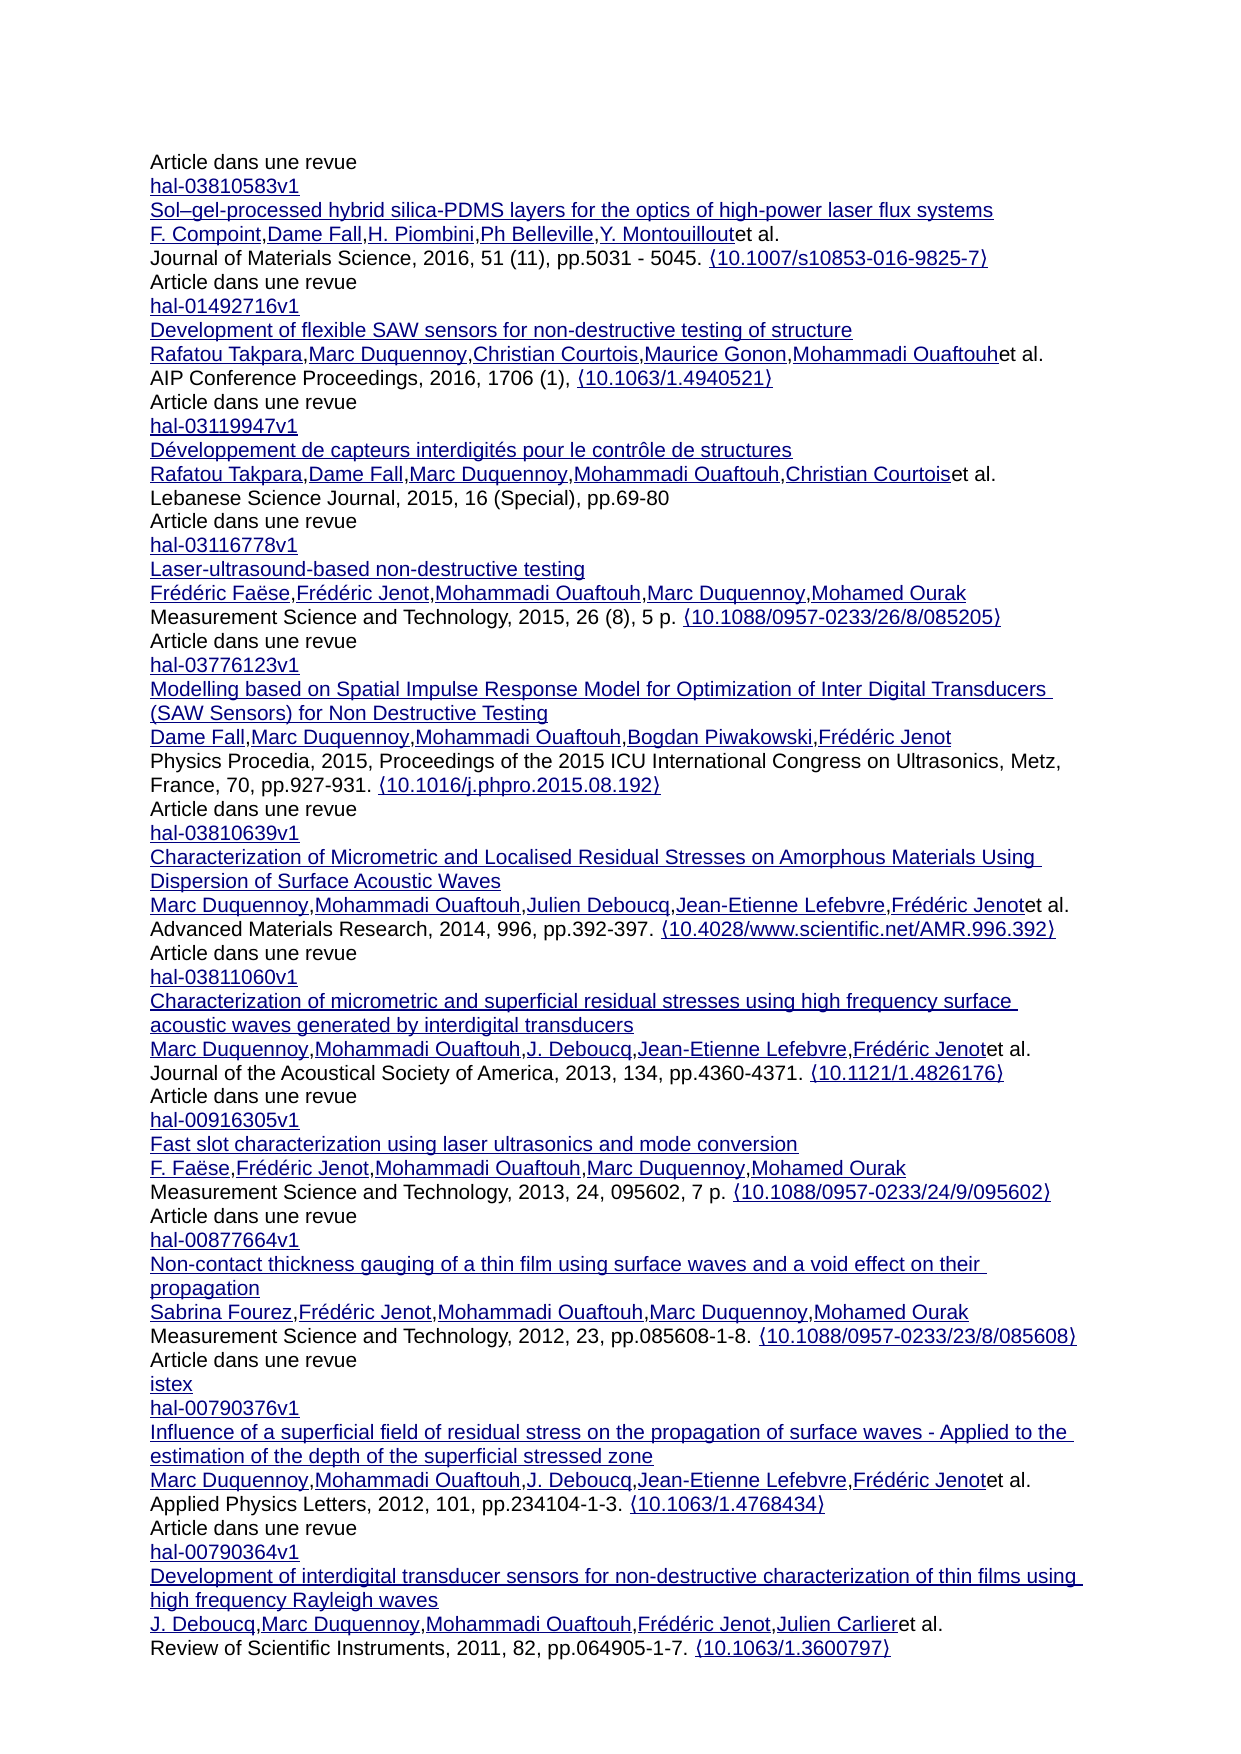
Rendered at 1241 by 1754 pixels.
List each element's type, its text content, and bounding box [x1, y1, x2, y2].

table_cell Laser-ultrasound-based non-destructive testing Frédéric Faëse,Frédéric Jenot,Mohammadi Ouaftouh,Marc Duquennoy,Mohamed Ourak Measurement Science and Technology, 2015, 26 (8), 5 p. ⟨10.1088/0957-0233/26/8/085205⟩ Article dans une revue hal-03776123v1 [150, 557, 1090, 677]
table_cell Non-contact thickness gauging of a thin film using surface waves and a void effect on their propagation Sabrina Fourez,Frédéric Jenot,Mohammadi Ouaftouh,Marc Duquennoy,Mohamed Ourak Measurement Science and Technology, 2012, 23, pp.085608-1-8. ⟨10.1088/0957-0233/23/8/085608⟩ Article dans une revue istex hal-00790376v1 [150, 1252, 1090, 1420]
table_cell Sol–gel-processed hybrid silica-PDMS layers for the optics of high-power laser flux systems F. Compoint,Dame Fall,H. Piombini,Ph Belleville,Y. Montouilloutet al. Journal of Materials Science, 2016, 51 (11), pp.5031 - 5045. ⟨10.1007/s10853-016-9825-7⟩ Article dans une revue hal-01492716v1 [150, 198, 1090, 318]
table_cell Modelling based on Spatial Impulse Response Model for Optimization of Inter Digital Transducers (SAW Sensors) for Non Destructive Testing Dame Fall,Marc Duquennoy,Mohammadi Ouaftouh,Bogdan Piwakowski,Frédéric Jenot Physics Procedia, 2015, Proceedings of the 2015 ICU International Congress on Ultrasonics, Metz, France, 70, pp.927-931. ⟨10.1016/j.phpro.2015.08.192⟩ Article dans une revue hal-03810639v1 [150, 677, 1090, 845]
table_cell Development of interdigital transducer sensors for non-destructive characterization of thin films using high frequency Rayleigh waves J. Deboucq,Marc Duquennoy,Mohammadi Ouaftouh,Frédéric Jenot,Julien Carlieret al. Review of Scientific Instruments, 2011, 82, pp.064905-1-7. ⟨10.1063/1.3600797⟩ [150, 1564, 1090, 1659]
table_cell Development of flexible SAW sensors for non-destructive testing of structure Rafatou Takpara,Marc Duquennoy,Christian Courtois,Maurice Gonon,Mohammadi Ouaftouhet al. AIP Conference Proceedings, 2016, 1706 (1), ⟨10.1063/1.4940521⟩ Article dans une revue hal-03119947v1 [150, 318, 1090, 437]
table_cell Article dans une revue hal-03810583v1 [150, 150, 1090, 198]
table_cell Développement de capteurs interdigités pour le contrôle de structures Rafatou Takpara,Dame Fall,Marc Duquennoy,Mohammadi Ouaftouh,Christian Courtoiset al. Lebanese Science Journal, 2015, 16 (Special), pp.69-80 Article dans une revue hal-03116778v1 [150, 438, 1090, 557]
table_cell Fast slot characterization using laser ultrasonics and mode conversion F. Faëse,Frédéric Jenot,Mohammadi Ouaftouh,Marc Duquennoy,Mohamed Ourak Measurement Science and Technology, 2013, 24, 095602, 7 p. ⟨10.1088/0957-0233/24/9/095602⟩ Article dans une revue hal-00877664v1 [150, 1132, 1090, 1252]
table_cell Influence of a superficial field of residual stress on the propagation of surface waves - Applied to the estimation of the depth of the superficial stressed zone Marc Duquennoy,Mohammadi Ouaftouh,J. Deboucq,Jean-Etienne Lefebvre,Frédéric Jenotet al. Applied Physics Letters, 2012, 101, pp.234104-1-3. ⟨10.1063/1.4768434⟩ Article dans une revue hal-00790364v1 [150, 1420, 1090, 1563]
table_cell Characterization of micrometric and superficial residual stresses using high frequency surface acoustic waves generated by interdigital transducers Marc Duquennoy,Mohammadi Ouaftouh,J. Deboucq,Jean-Etienne Lefebvre,Frédéric Jenotet al. Journal of the Acoustical Society of America, 2013, 134, pp.4360-4371. ⟨10.1121/1.4826176⟩ Article dans une revue hal-00916305v1 [150, 989, 1090, 1132]
table_cell Characterization of Micrometric and Localised Residual Stresses on Amorphous Materials Using Dispersion of Surface Acoustic Waves Marc Duquennoy,Mohammadi Ouaftouh,Julien Deboucq,Jean-Etienne Lefebvre,Frédéric Jenotet al. Advanced Materials Research, 2014, 996, pp.392-397. ⟨10.4028/www.scientific.net/AMR.996.392⟩ Article dans une revue hal-03811060v1 [150, 845, 1090, 988]
